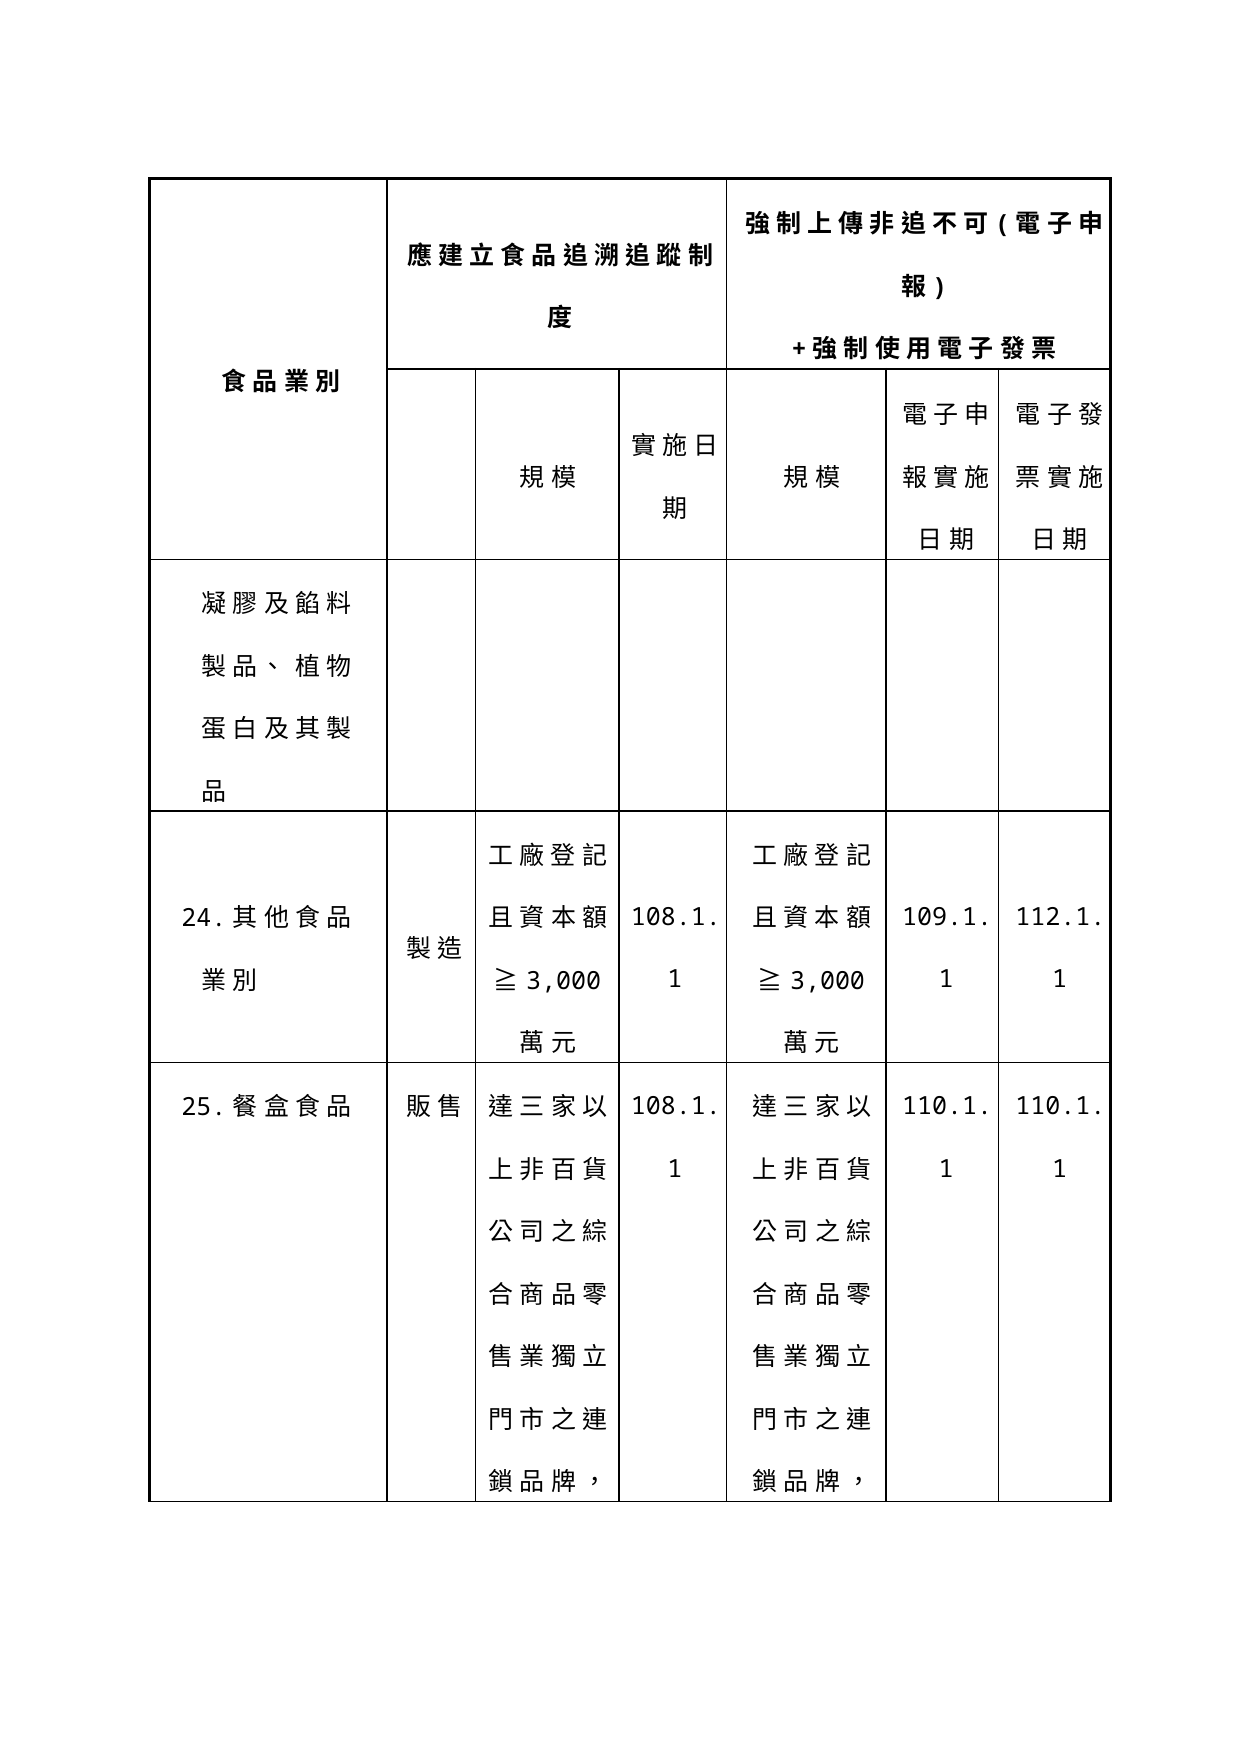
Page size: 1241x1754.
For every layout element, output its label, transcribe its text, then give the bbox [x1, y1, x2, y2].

table_cell 規模 [727, 370, 885, 558]
table_cell 達三家以上非百貨公司之綜合商品零售業獨立門市之連鎖品牌， [476, 1063, 618, 1501]
table_cell 製造 [388, 812, 475, 1062]
table_cell [388, 370, 475, 558]
table_cell 24.其他食品業別 [151, 812, 386, 1062]
table_cell 108.1.1 [620, 812, 726, 1062]
table_cell 實施日期 [620, 370, 726, 558]
table_cell 凝膠及餡料製品、植物蛋白及其製品 [151, 560, 386, 810]
table_header 強制上傳非追不可(電子申報) +強制使用電子發票 [727, 180, 1109, 368]
table_cell 110.1.1 [887, 1063, 998, 1501]
table_cell 達三家以上非百貨公司之綜合商品零售業獨立門市之連鎖品牌， [727, 1063, 885, 1501]
table_cell 112.1.1 [999, 812, 1109, 1062]
table_cell 工廠登記且資本額≧3,000萬元 [476, 812, 618, 1062]
table_cell 規模 [476, 370, 618, 558]
table_cell 110.1.1 [999, 1063, 1109, 1501]
table_cell 25.餐盒食品 [151, 1063, 386, 1501]
table_cell 電子申報實施日期 [887, 370, 998, 558]
table_cell 108.1.1 [620, 1063, 726, 1501]
table_cell [887, 560, 998, 810]
table_cell [620, 560, 726, 810]
table_cell [476, 560, 618, 810]
table_header 應建立食品追溯追蹤制度 [388, 180, 726, 368]
table_header 食品業別 [151, 180, 386, 558]
table_cell [388, 560, 475, 810]
table_cell 109.1.1 [887, 812, 998, 1062]
table_cell 販售 [388, 1063, 475, 1501]
table_cell [999, 560, 1109, 810]
table_cell [727, 560, 885, 810]
table_cell 工廠登記且資本額≧3,000萬元 [727, 812, 885, 1062]
table_cell 電子發票實施日期 [999, 370, 1109, 558]
